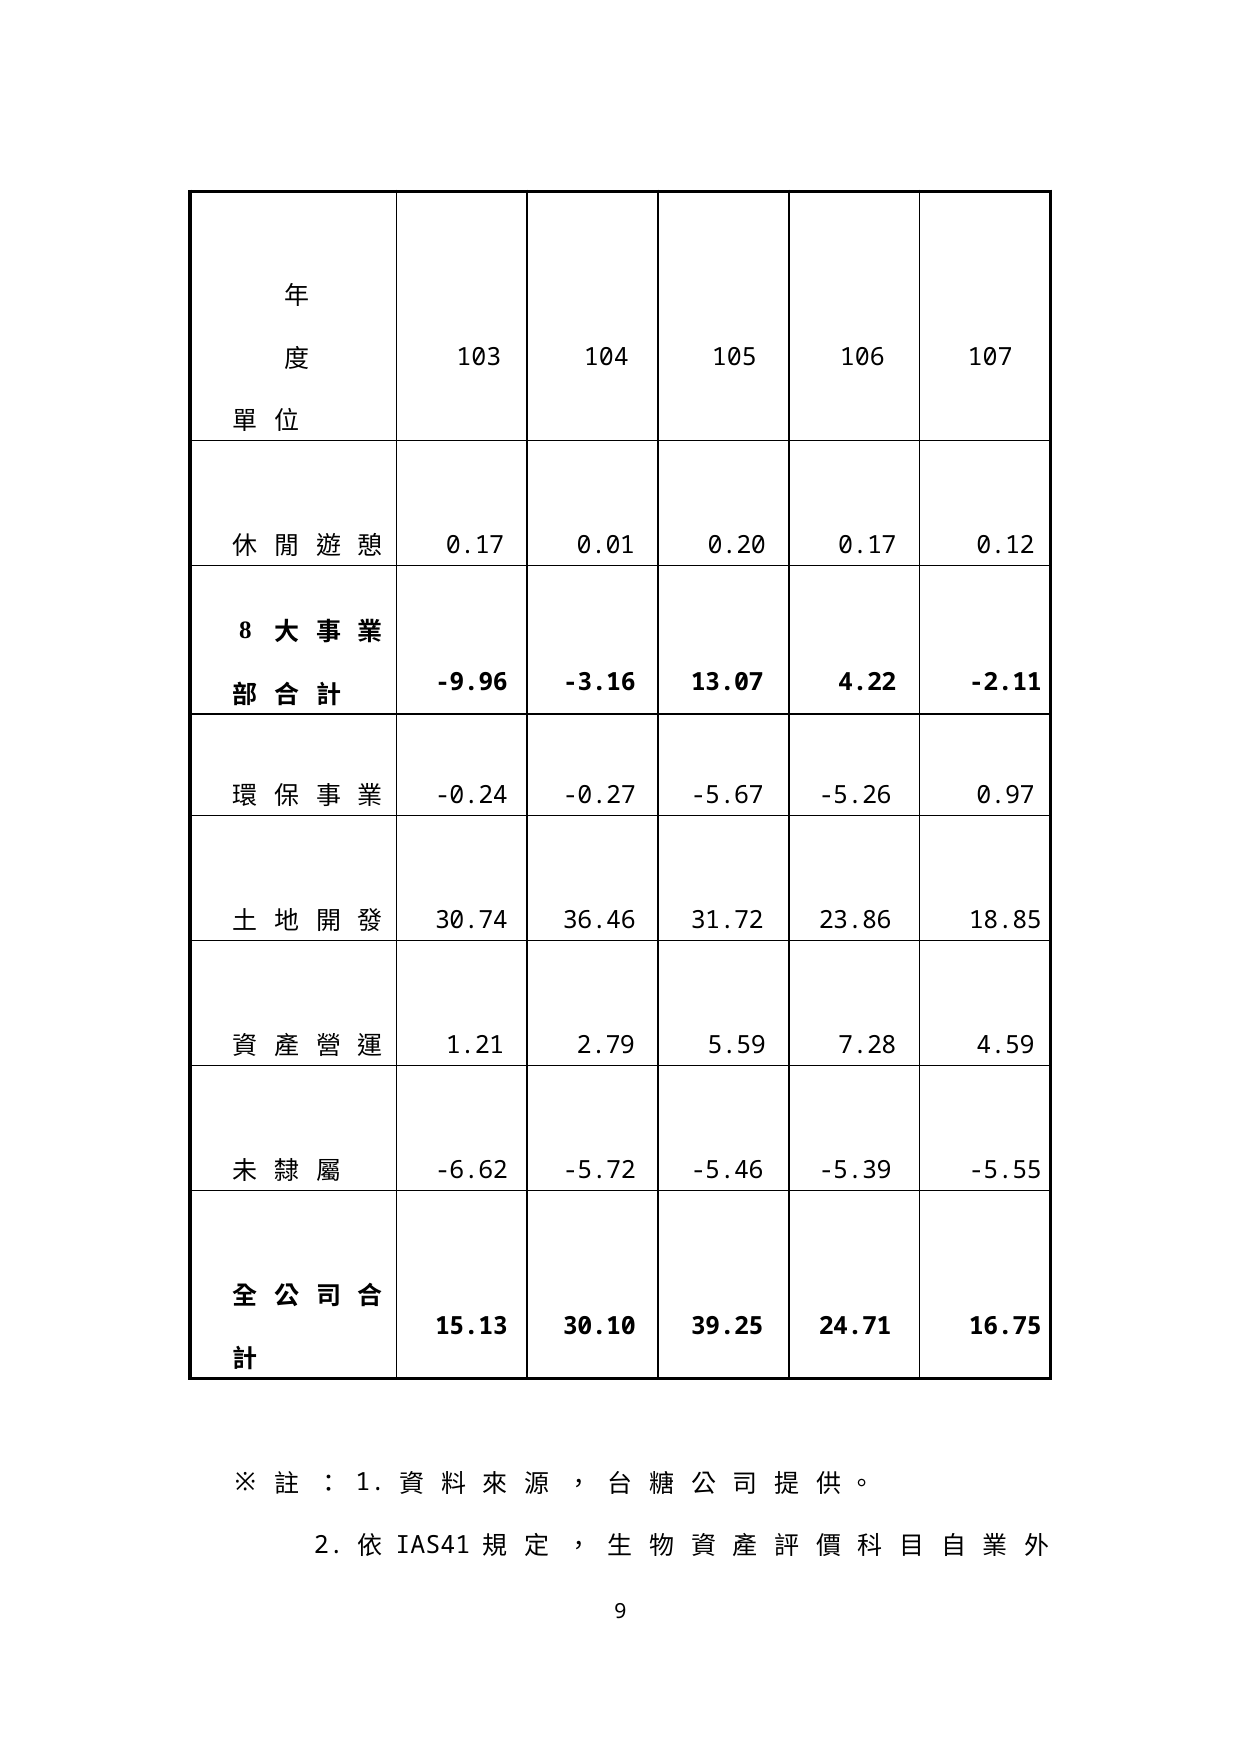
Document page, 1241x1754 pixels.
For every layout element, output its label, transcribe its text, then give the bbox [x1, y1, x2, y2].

text 2.依IAS41規定，生物資產評價科目自業外 [271, 1502, 1058, 1564]
table_cell 4.22 [790, 566, 919, 713]
table_cell 全公司合計 [192, 1191, 396, 1377]
text ※註：1.資料來源，台糖公司提供。 [183, 1439, 1058, 1502]
table_cell 環保事業 [192, 715, 396, 814]
table_cell -3.16 [528, 566, 657, 713]
table_cell 4.59 [920, 941, 1049, 1064]
table_cell 0.17 [790, 441, 919, 564]
table_cell 0.01 [528, 441, 657, 564]
table_cell -5.26 [790, 715, 919, 814]
table_cell 39.25 [659, 1191, 788, 1377]
table_cell 30.10 [528, 1191, 657, 1377]
table_cell 0.17 [397, 441, 526, 564]
table_header 106 [790, 193, 919, 439]
table_cell 未隸屬 [192, 1066, 396, 1189]
table_header 107 [920, 193, 1049, 439]
table_cell -2.11 [920, 566, 1049, 713]
table_cell 30.74 [397, 816, 526, 939]
table_cell -9.96 [397, 566, 526, 713]
table_cell 土地開發 [192, 816, 396, 939]
table_cell 16.75 [920, 1191, 1049, 1377]
table_cell 0.12 [920, 441, 1049, 564]
table_cell -0.24 [397, 715, 526, 814]
table_cell 7.28 [790, 941, 919, 1064]
table_cell -5.39 [790, 1066, 919, 1189]
table_cell 5.59 [659, 941, 788, 1064]
table_cell -0.27 [528, 715, 657, 814]
table_cell 資產營運 [192, 941, 396, 1064]
table_header 104 [528, 193, 657, 439]
table_cell 1.21 [397, 941, 526, 1064]
table_cell 31.72 [659, 816, 788, 939]
table_header 105 [659, 193, 788, 439]
table_cell 24.71 [790, 1191, 919, 1377]
table_cell -5.67 [659, 715, 788, 814]
table_cell 2.79 [528, 941, 657, 1064]
table_header 年度 單位 [192, 193, 396, 439]
table_cell 0.97 [920, 715, 1049, 814]
table_cell -5.46 [659, 1066, 788, 1189]
table_cell -5.72 [528, 1066, 657, 1189]
table_cell 0.20 [659, 441, 788, 564]
table_cell 23.86 [790, 816, 919, 939]
table_cell 8大事業部合計 [192, 566, 396, 713]
table_cell 13.07 [659, 566, 788, 713]
table_cell -6.62 [397, 1066, 526, 1189]
table_cell -5.55 [920, 1066, 1049, 1189]
table_cell 休閒遊憩 [192, 441, 396, 564]
table_cell 18.85 [920, 816, 1049, 939]
table_cell 15.13 [397, 1191, 526, 1377]
table_header 103 [397, 193, 526, 439]
table_cell 36.46 [528, 816, 657, 939]
